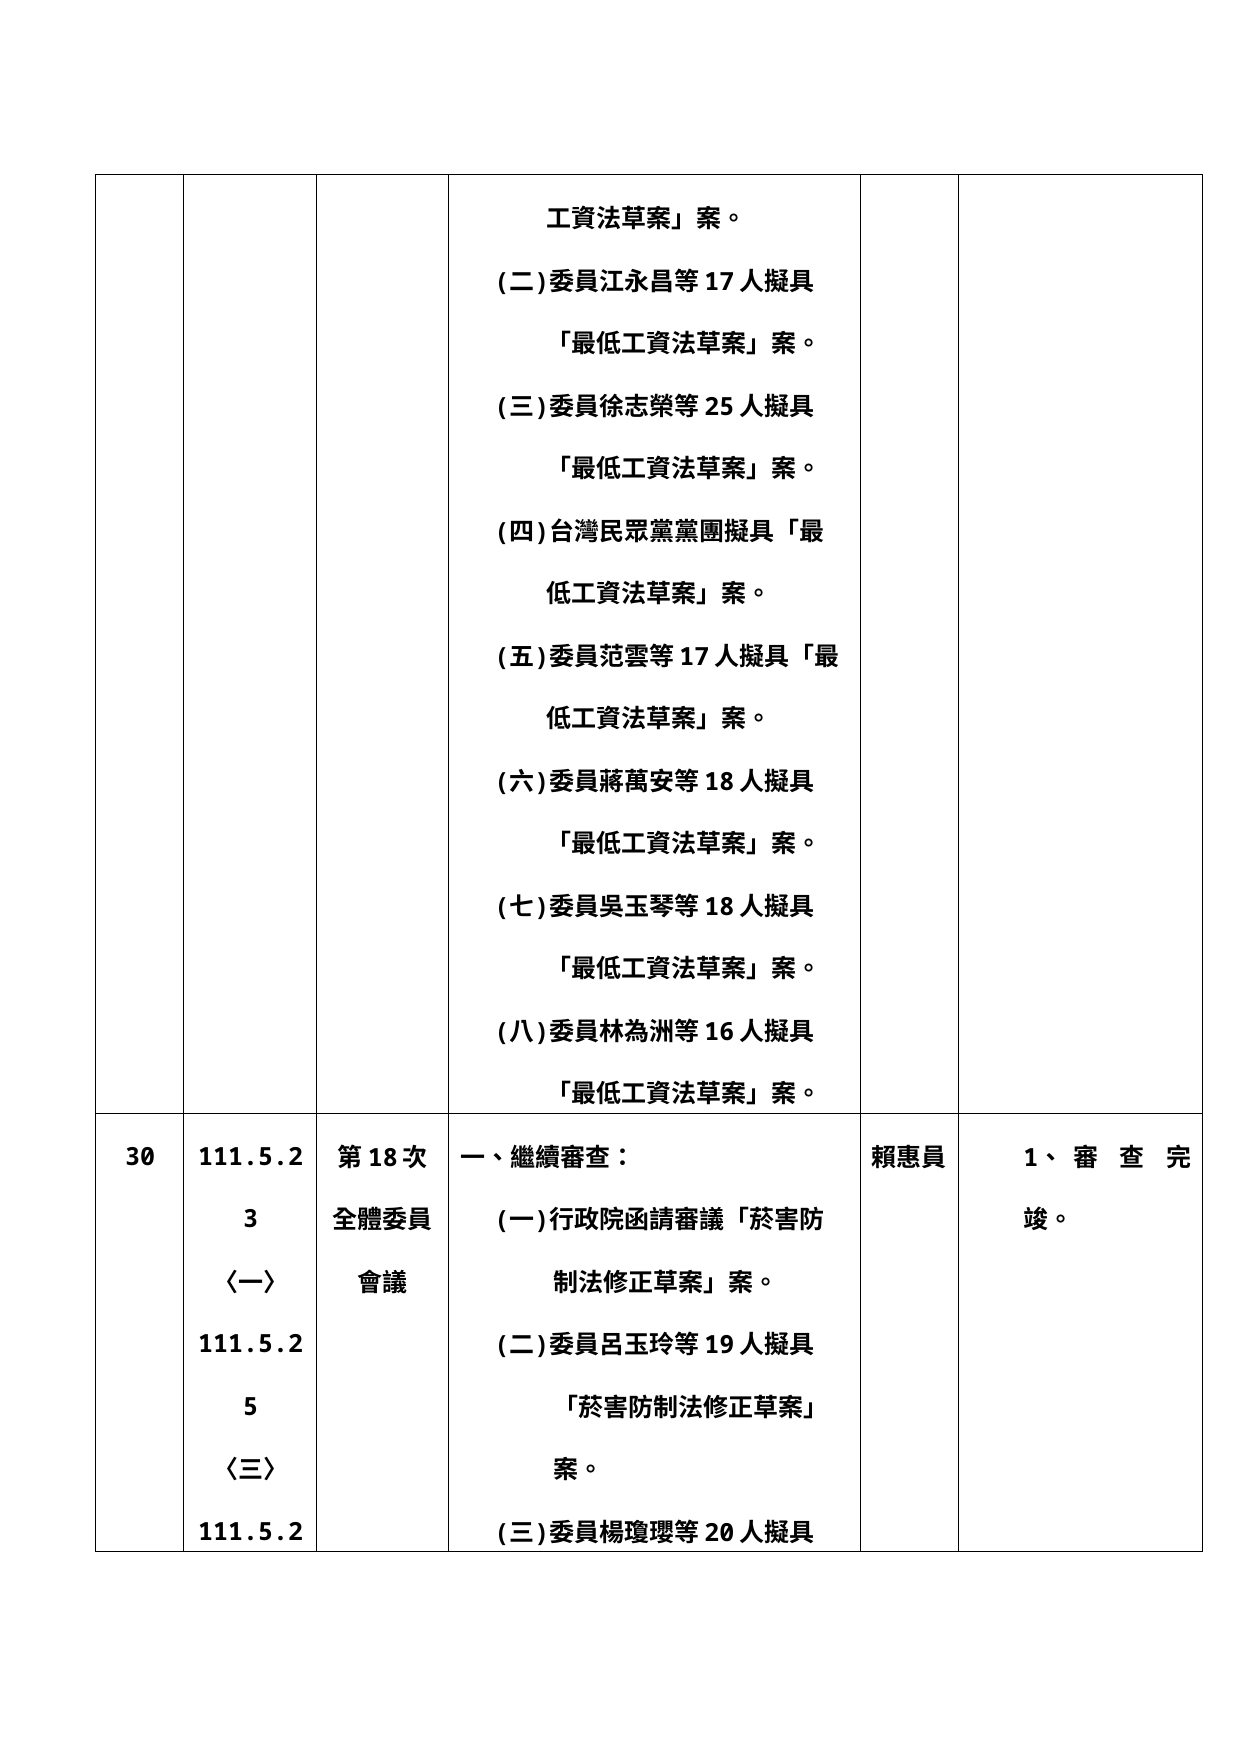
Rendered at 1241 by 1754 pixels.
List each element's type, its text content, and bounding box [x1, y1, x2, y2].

table_cell [861, 175, 958, 1113]
table_cell 一、繼續審查： (一)行政院函請審議「菸害防制法修正草案」案。 (二)委員呂玉玲等19人擬具「菸害防制法修正草案」案。 (三)委員楊瓊瓔等20人擬具 [449, 1114, 860, 1551]
table_cell 第18次全體委員會議 [317, 1114, 448, 1551]
table_cell 審查完竣。 二、審查完竣。 三、審查完竣。 [959, 1114, 1202, 1551]
table_cell [959, 175, 1202, 1113]
table_cell [317, 175, 448, 1113]
table_cell 111.5.23 〈一〉 111.5.25 〈三〉 111.5.2 [184, 1114, 316, 1551]
table_cell 賴惠員 [861, 1114, 958, 1551]
table_cell 30 [96, 1114, 183, 1551]
table_cell [96, 175, 183, 1113]
table_cell 工資法草案」案。 (二)委員江永昌等17人擬具「最低工資法草案」案。 (三)委員徐志榮等25人擬具「最低工資法草案」案。 (四)台灣民眾黨黨團擬具「最低工資法草案」案。 (五)委員范雲等17人擬具「最低工資法草案」案。 (六)委員蔣萬安等18人擬具「最低工資法草案」案。 (七)委員吳玉琴等18人擬具「最低工資法草案」案。 (八)委員林為洲等16人擬具「最低工資法草案」案。 [449, 175, 860, 1113]
table_cell [184, 175, 316, 1113]
